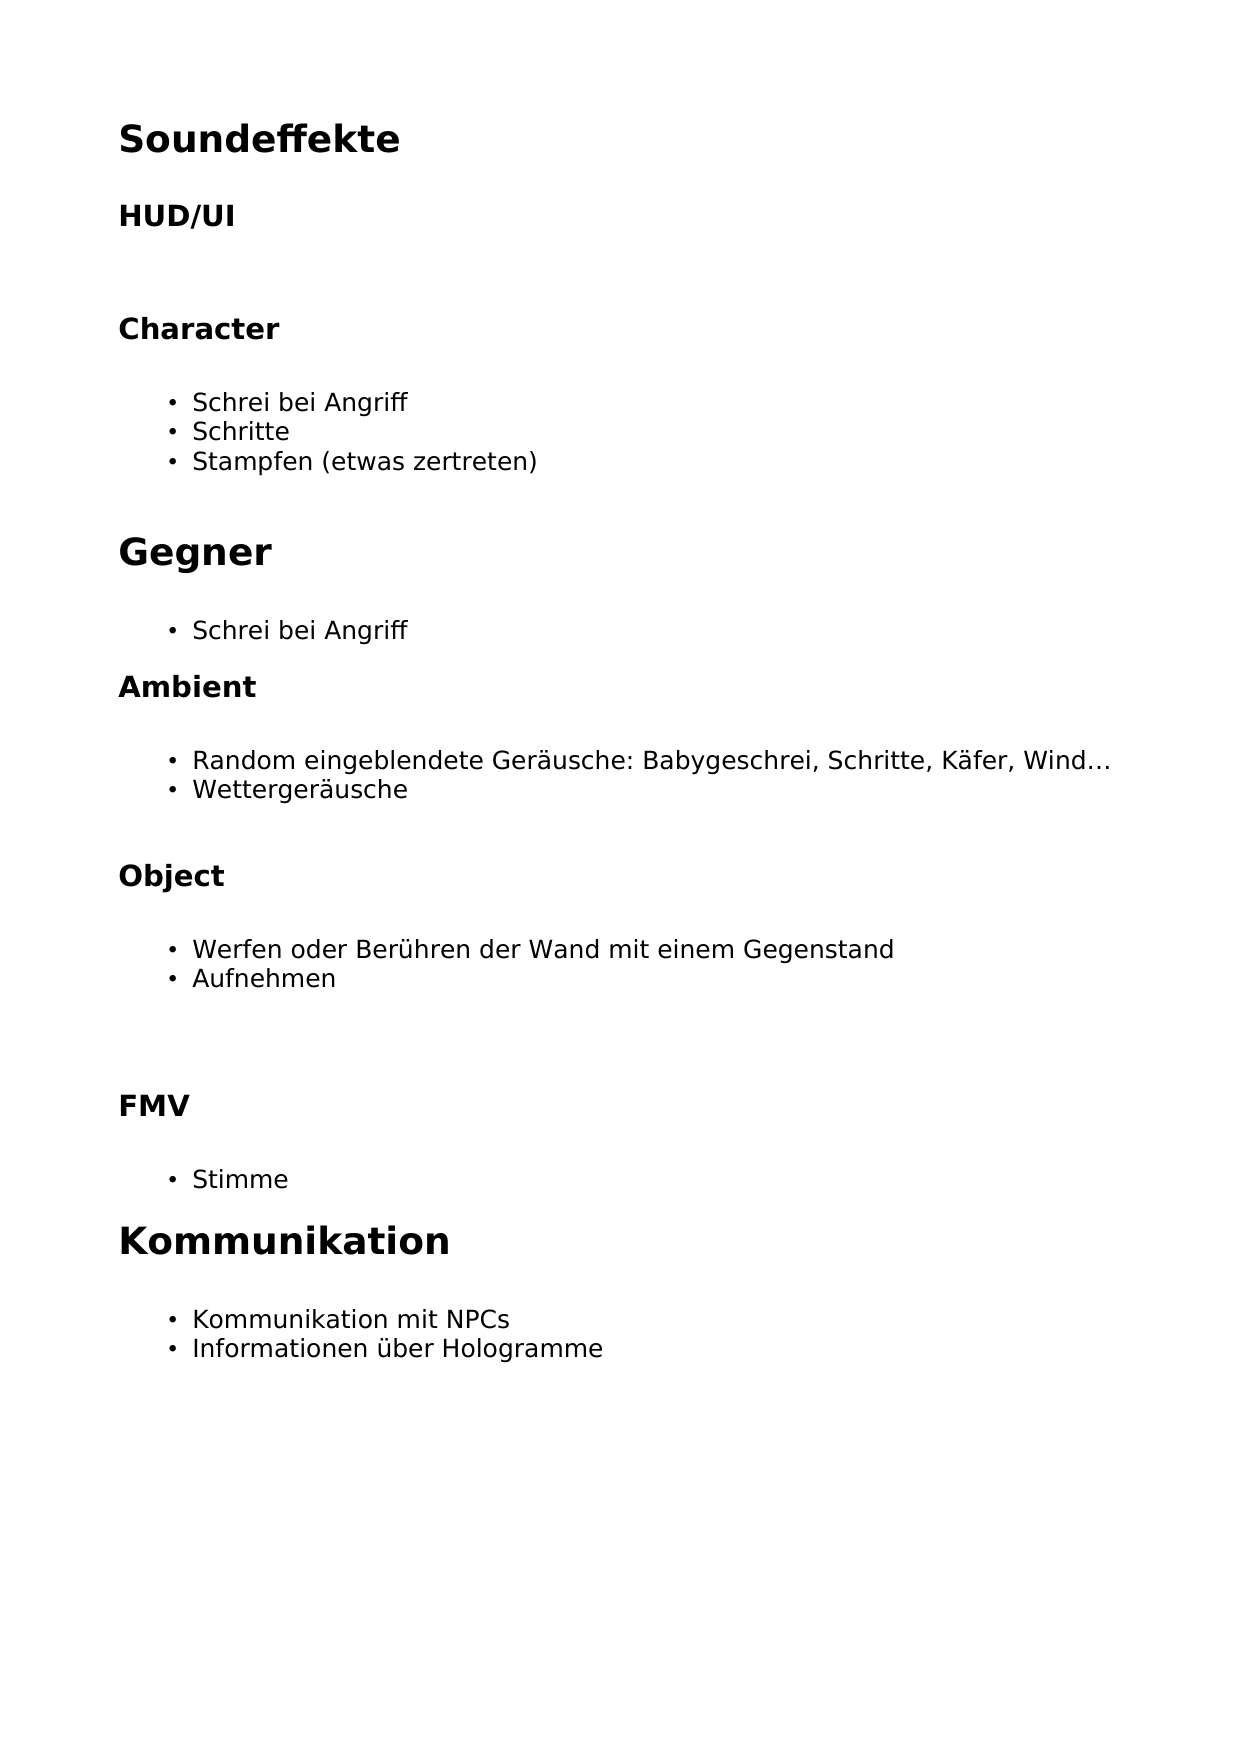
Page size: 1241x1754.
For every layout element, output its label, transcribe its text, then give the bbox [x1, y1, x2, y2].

list Random eingeblendete Geräusche: Babygeschrei, Schritte, Käfer, Wind… [177, 746, 1122, 775]
list Schrei bei Angriff [177, 388, 1122, 417]
list Werfen oder Berühren der Wand mit einem Gegenstand [177, 935, 1122, 964]
list Schritte [177, 417, 1122, 447]
list Aufnehmen [177, 964, 1122, 993]
list Informationen über Hologramme [177, 1334, 1122, 1363]
subtitle Gegner [118, 530, 1122, 574]
list Schrei bei Angriff [177, 616, 1122, 645]
list Kommunikation mit NPCs [177, 1305, 1122, 1334]
subtitle FMV [118, 1089, 1122, 1123]
subtitle Soundeffekte [118, 118, 1122, 162]
list Stampfen (etwas zertreten) [177, 447, 1122, 476]
list Wettergeräusche [177, 775, 1122, 804]
subtitle Character [118, 312, 1122, 346]
subtitle Ambient [118, 670, 1122, 704]
list Stimme [177, 1165, 1122, 1194]
subtitle HUD/UI [118, 199, 1122, 233]
subtitle Kommunikation [118, 1219, 1122, 1263]
subtitle Object [118, 859, 1122, 893]
